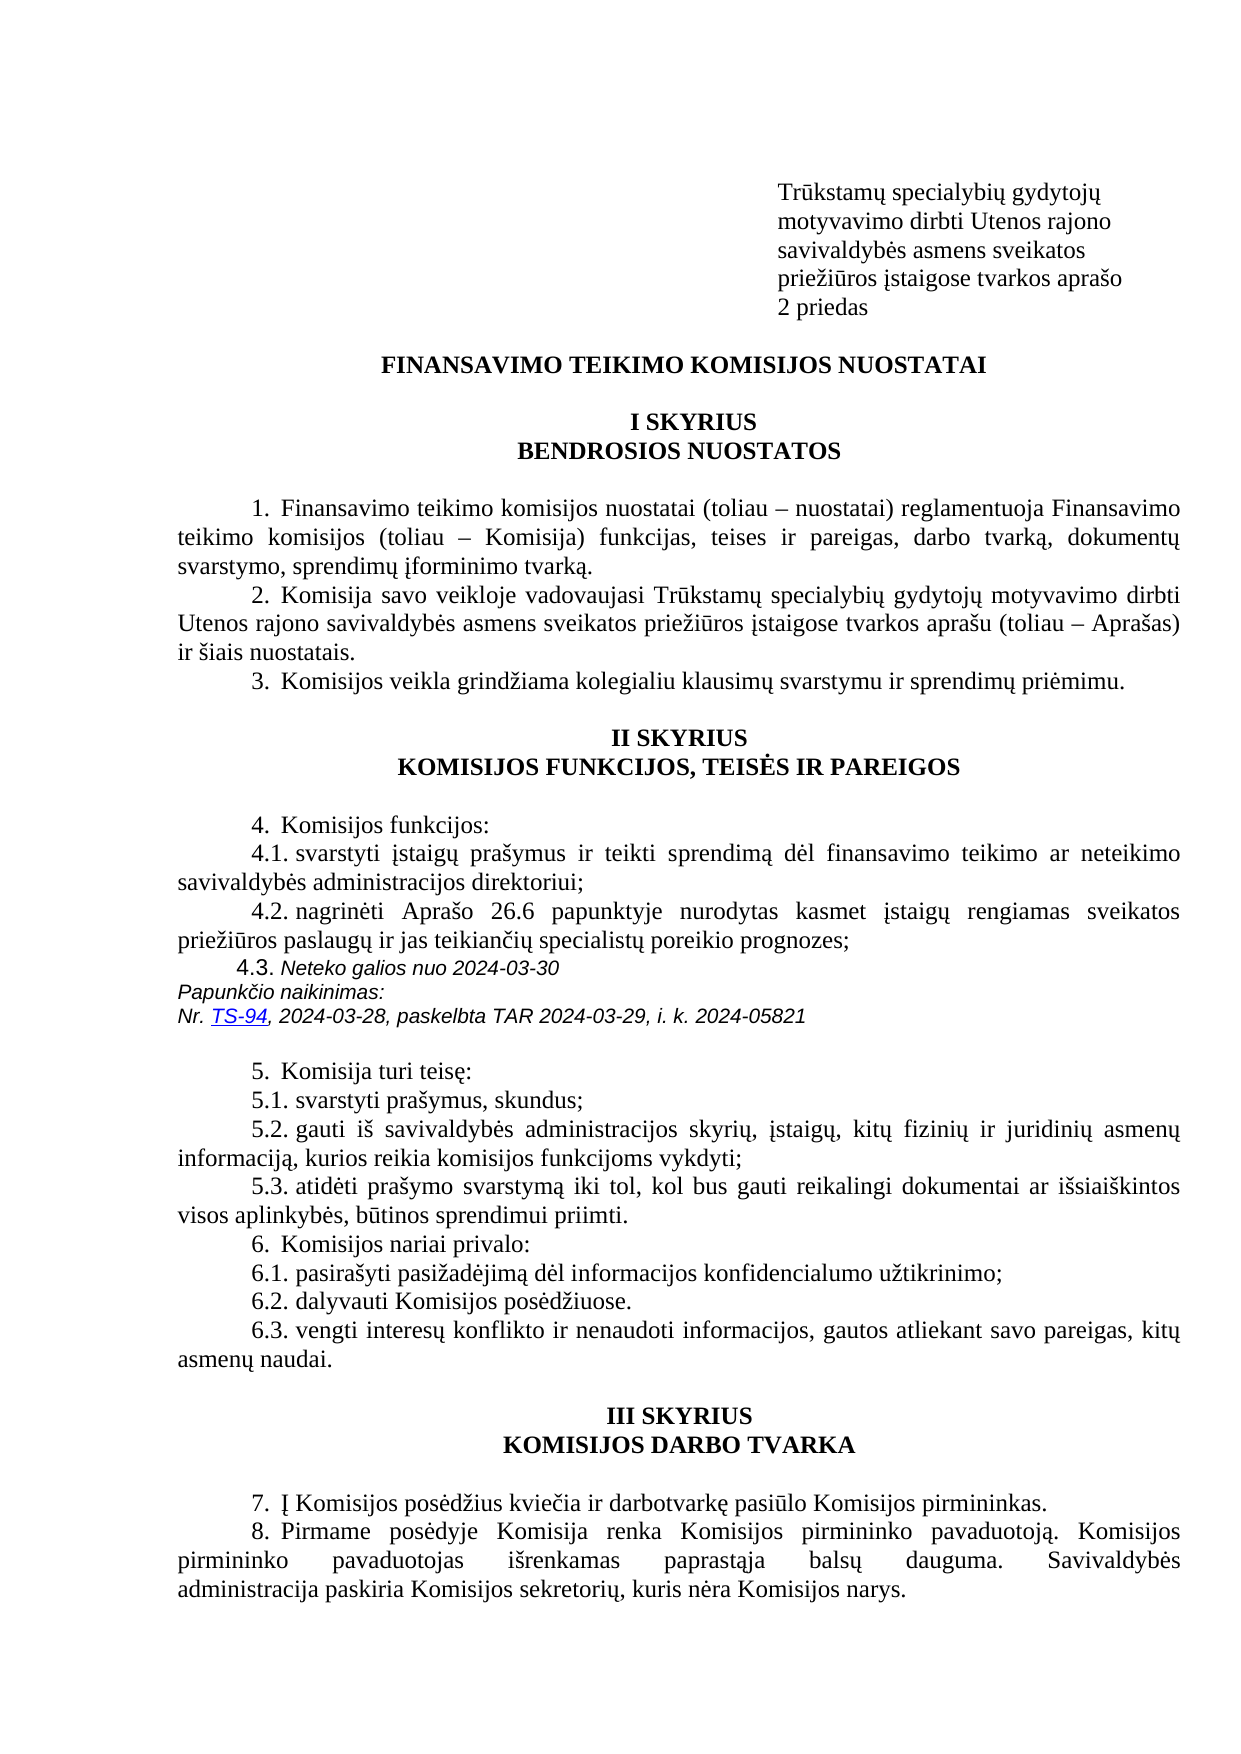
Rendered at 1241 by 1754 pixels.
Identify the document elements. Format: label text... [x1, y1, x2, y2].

text III SKYRIUS [177, 1401, 1181, 1430]
text 5. Komisija turi teisę: [177, 1056, 1181, 1085]
text 7. Į Komisijos posėdžius kviečia ir darbotvarkę pasiūlo Komisijos pirmininkas. [177, 1488, 1181, 1516]
text 6.1. pasirašyti pasižadėjimą dėl informacijos konfidencialumo užtikrinimo; [177, 1258, 1181, 1286]
text 5.3. atidėti prašymo svarstymą iki tol, kol bus gauti reikalingi dokumentai ar išsiaiškintos visos aplinkybės, būtinos sprendimui priimti. [177, 1171, 1181, 1229]
text Trūkstamų specialybių gydytojų motyvavimo dirbti Utenos rajono savivaldybės asmens sveikatos priežiūros įstaigose tvarkos aprašo [777, 177, 1181, 292]
text KOMISIJOS DARBO TVARKA [177, 1430, 1181, 1459]
text II SKYRIUS [177, 723, 1181, 752]
text 4. Komisijos funkcijos: [177, 810, 1181, 838]
text 4.2. nagrinėti Aprašo 26.6 papunktyje nurodytas kasmet įstaigų rengiamas sveikatos priežiūros paslaugų ir jas teikiančių specialistų poreikio prognozes; [177, 896, 1181, 953]
text 8. Pirmame posėdyje Komisija renka Komisijos pirmininko pavaduotoją. Komisijos pirmininko pavaduotojas išrenkamas paprastąja balsų dauguma. Savivaldybės administracija paskiria Komisijos sekretorių, kuris nėra Komisijos narys. [177, 1516, 1181, 1603]
text 4.3. Neteko galios nuo 2024-03-30 [177, 953, 1181, 980]
text 4.1. svarstyti įstaigų prašymus ir teikti sprendimą dėl finansavimo teikimo ar neteikimo savivaldybės administracijos direktoriui; [177, 838, 1181, 896]
text 5.2. gauti iš savivaldybės administracijos skyrių, įstaigų, kitų fizinių ir juridinių asmenų informaciją, kurios reikia komisijos funkcijoms vykdyti; [177, 1114, 1181, 1171]
text Nr. TS-94, 2024-03-28, paskelbta TAR 2024-03-29, i. k. 2024-05821 [177, 1004, 1181, 1028]
text I SKYRIUS [205, 407, 1181, 436]
text FINANSAVIMO TEIKIMO KOMISIJOS NUOSTATAI [187, 350, 1181, 378]
text 2. Komisija savo veikloje vadovaujasi Trūkstamų specialybių gydytojų motyvavimo dirbti Utenos rajono savivaldybės asmens sveikatos priežiūros įstaigose tvarkos aprašu (toliau – Aprašas) ir šiais nuostatais. [177, 580, 1181, 666]
text 5.1. svarstyti prašymus, skundus; [177, 1085, 1181, 1114]
text BENDROSIOS NUOSTATOS [177, 436, 1181, 465]
text 3. Komisijos veikla grindžiama kolegialiu klausimų svarstymu ir sprendimų priėmimu. [177, 666, 1181, 695]
text 6. Komisijos nariai privalo: [177, 1229, 1181, 1258]
text Papunkčio naikinimas: [177, 980, 1181, 1004]
text 6.2. dalyvauti Komisijos posėdžiuose. [177, 1286, 1181, 1315]
text 1. Finansavimo teikimo komisijos nuostatai (toliau – nuostatai) reglamentuoja Finansavimo teikimo komisijos (toliau – Komisija) funkcijas, teises ir pareigas, darbo tvarką, dokumentų svarstymo, sprendimų įforminimo tvarką. [177, 493, 1181, 580]
text KOMISIJOS FUNKCIJOS, TEISĖS IR PAREIGOS [177, 752, 1181, 781]
text 6.3. vengti interesų konflikto ir nenaudoti informacijos, gautos atliekant savo pareigas, kitų asmenų naudai. [177, 1315, 1181, 1373]
text 2 priedas [777, 292, 1181, 321]
